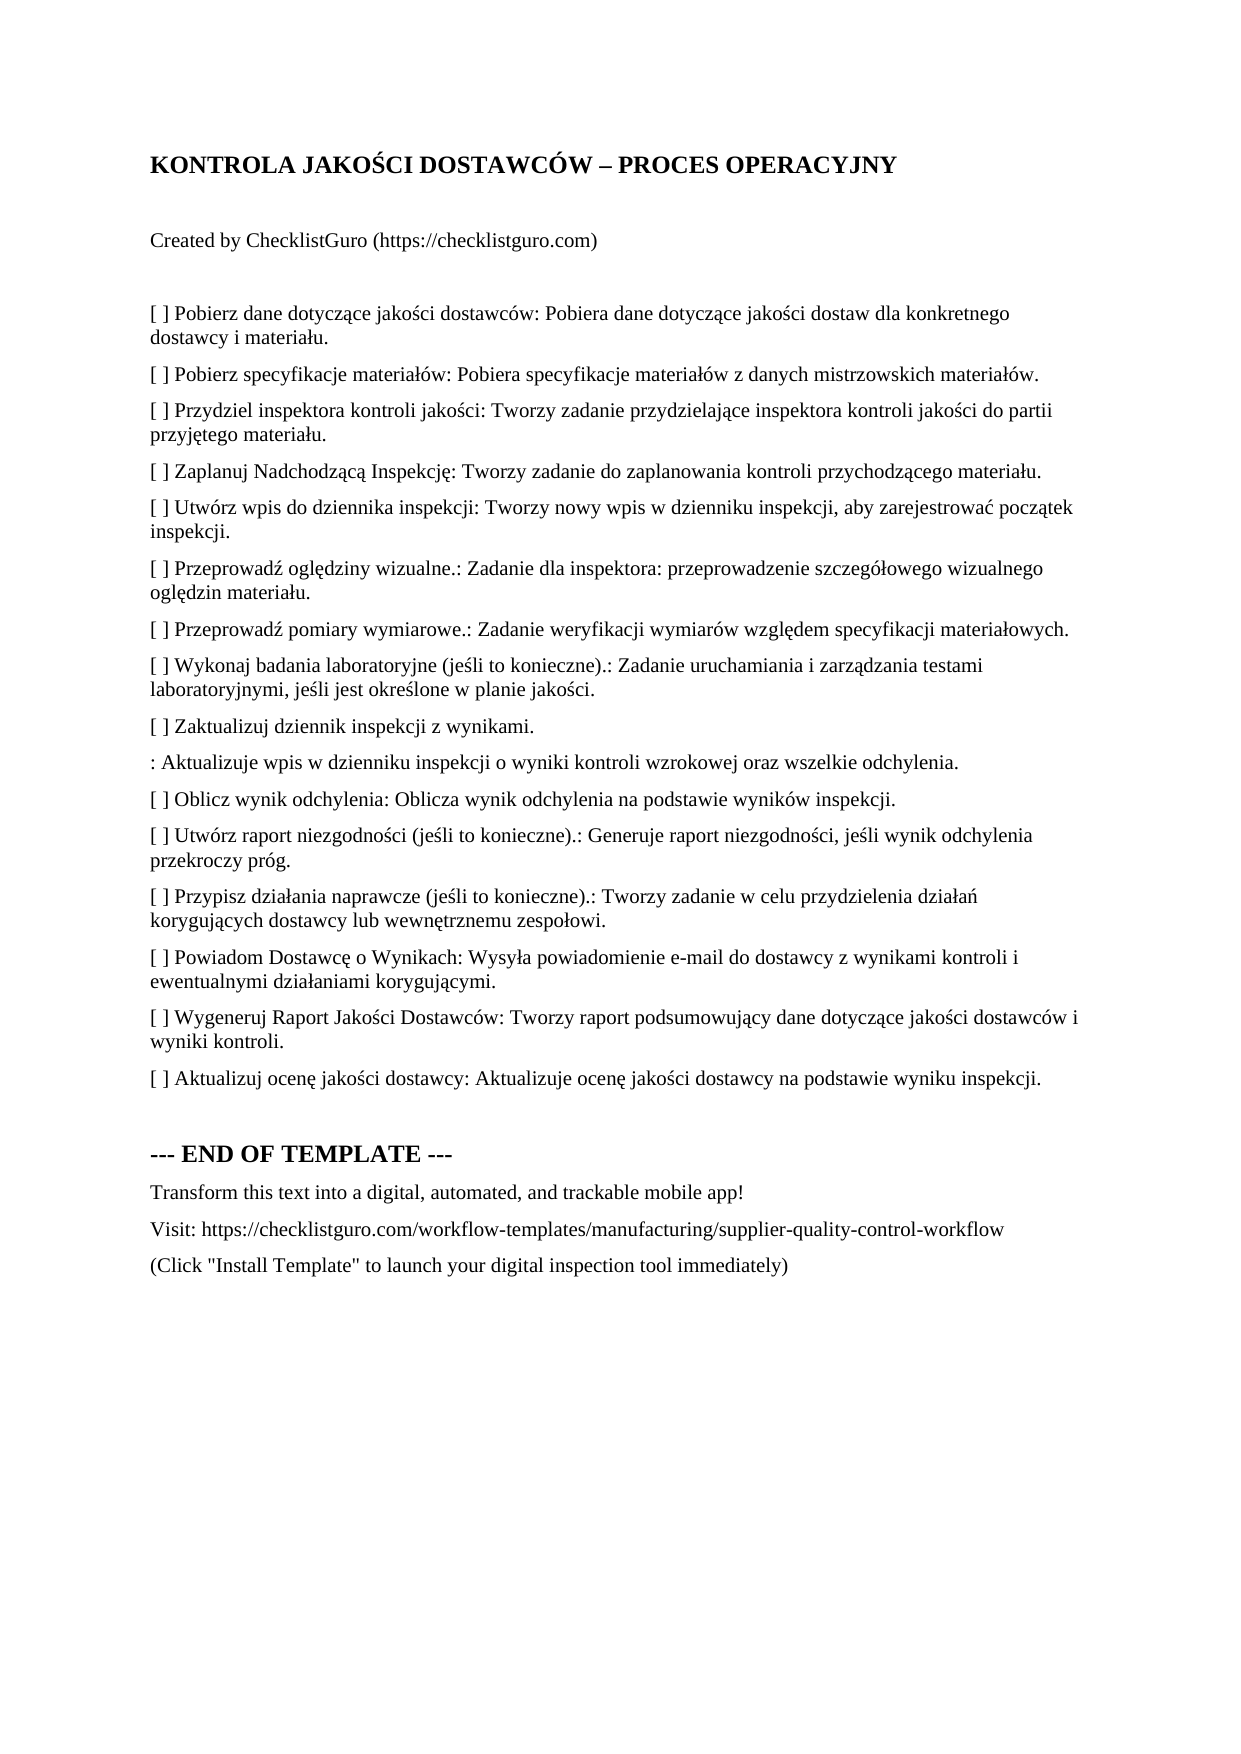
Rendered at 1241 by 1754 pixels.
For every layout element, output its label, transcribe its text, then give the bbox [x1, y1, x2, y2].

text [ ] Wykonaj badania laboratoryjne (jeśli to konieczne).: Zadanie uruchamiania i zarządzania testami laboratoryjnymi, jeśli jest określone w planie jakości. [150, 653, 1090, 701]
text Visit: https://checklistguro.com/workflow-templates/manufacturing/supplier-quality-control-workflow [150, 1217, 1090, 1241]
text [ ] Pobierz dane dotyczące jakości dostawców: Pobiera dane dotyczące jakości dostaw dla konkretnego dostawcy i materiału. [150, 301, 1090, 349]
text [ ] Zaplanuj Nadchodzącą Inspekcję: Tworzy zadanie do zaplanowania kontroli przychodzącego materiału. [150, 459, 1090, 483]
text [ ] Aktualizuj ocenę jakości dostawcy: Aktualizuje ocenę jakości dostawcy na podstawie wyniku inspekcji. [150, 1066, 1090, 1090]
text [ ] Przeprowadź pomiary wymiarowe.: Zadanie weryfikacji wymiarów względem specyfikacji materiałowych. [150, 617, 1090, 641]
text (Click "Install Template" to launch your digital inspection tool immediately) [150, 1253, 1090, 1277]
text [ ] Powiadom Dostawcę o Wynikach: Wysyła powiadomienie e-mail do dostawcy z wynikami kontroli i ewentualnymi działaniami korygującymi. [150, 945, 1090, 993]
text [ ] Przydziel inspektora kontroli jakości: Tworzy zadanie przydzielające inspektora kontroli jakości do partii przyjętego materiału. [150, 398, 1090, 446]
text --- END OF TEMPLATE --- [150, 1139, 1090, 1168]
text [ ] Pobierz specyfikacje materiałów: Pobiera specyfikacje materiałów z danych mistrzowskich materiałów. [150, 362, 1090, 386]
text [ ] Oblicz wynik odchylenia: Oblicza wynik odchylenia na podstawie wyników inspekcji. [150, 787, 1090, 811]
text [ ] Wygeneruj Raport Jakości Dostawców: Tworzy raport podsumowujący dane dotyczące jakości dostawców i wyniki kontroli. [150, 1005, 1090, 1053]
text [ ] Utwórz raport niezgodności (jeśli to konieczne).: Generuje raport niezgodności, jeśli wynik odchylenia przekroczy próg. [150, 823, 1090, 872]
text [ ] Przypisz działania naprawcze (jeśli to konieczne).: Tworzy zadanie w celu przydzielenia działań korygujących dostawcy lub wewnętrznemu zespołowi. [150, 884, 1090, 932]
text [ ] Przeprowadź oględziny wizualne.: Zadanie dla inspektora: przeprowadzenie szczegółowego wizualnego oględzin materiału. [150, 556, 1090, 604]
text [ ] Zaktualizuj dziennik inspekcji z wynikami. [150, 714, 1090, 738]
text : Aktualizuje wpis w dzienniku inspekcji o wyniki kontroli wzrokowej oraz wszelkie odchylenia. [150, 750, 1090, 774]
text [ ] Utwórz wpis do dziennika inspekcji: Tworzy nowy wpis w dzienniku inspekcji, aby zarejestrować początek inspekcji. [150, 495, 1090, 543]
text KONTROLA JAKOŚCI DOSTAWCÓW – PROCES OPERACYJNY [150, 150, 1090, 179]
text Created by ChecklistGuro (https://checklistguro.com) [150, 228, 1090, 252]
text Transform this text into a digital, automated, and trackable mobile app! [150, 1180, 1090, 1204]
